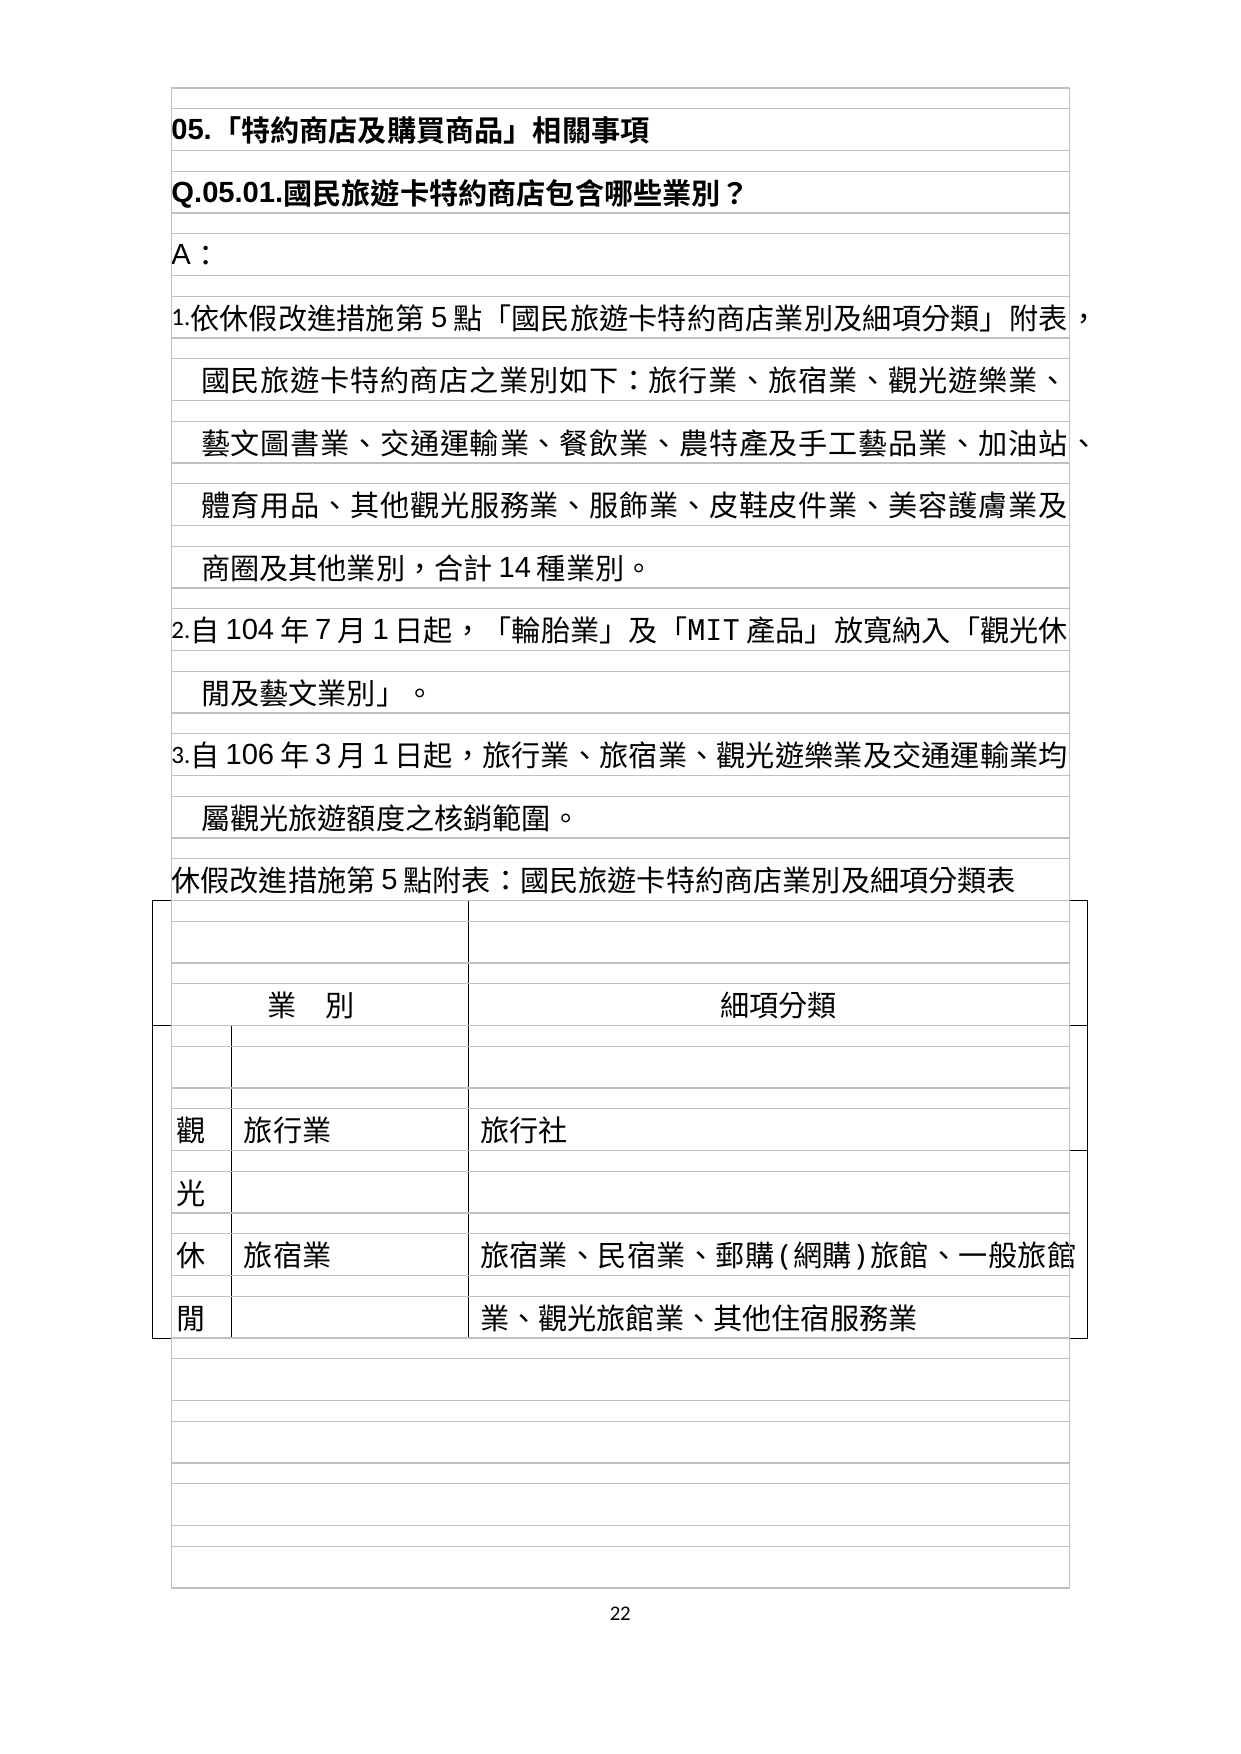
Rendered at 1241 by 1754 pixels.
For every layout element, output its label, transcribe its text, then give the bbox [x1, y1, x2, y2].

list [172, 776, 1069, 796]
table_cell [172, 1214, 231, 1233]
table_header 業 別 [172, 984, 468, 1025]
table_cell 旅宿業、民宿業、郵購(網購)旅館、一般旅館業、觀光旅館業、其他住宿服務業 [469, 1151, 1069, 1171]
table_header [469, 901, 1069, 921]
text Q.05.01.國民旅遊卡特約商店包含哪些業別？ [172, 172, 1069, 212]
table_cell 旅宿業、民宿業、郵購(網購)旅館、一般旅館業、觀光旅館業、其他住宿服務業 [1070, 1151, 1087, 1337]
list 屬觀光旅遊額度之核銷範圍。 [172, 797, 1069, 837]
table_cell [153, 1026, 171, 1337]
list 依休假改進措施第5點「國民旅遊卡特約商店業別及細項分類」附表，國民旅遊卡特約商店之業別如下：旅行業、旅宿業、觀光遊樂業、藝文圖書業、交通運輸業、餐飲業、農特產及手工藝品業、加油站、體育用品、其他觀光服務業、服飾業、皮鞋皮件業、美容護膚業及商圈及其他業別，合計14種業別。 [172, 339, 1069, 358]
table_cell 旅行社 [469, 1109, 1069, 1150]
list 依休假改進措施第5點「國民旅遊卡特約商店業別及細項分類」附表，國民旅遊卡特約商店之業別如下：旅行業、旅宿業、觀光遊樂業、藝文圖書業、交通運輸業、餐飲業、農特產及手工藝品業、加油站、體育用品、其他觀光服務業、服飾業、皮鞋皮件業、美容護膚業及商圈及其他業別，合計14種業別。 [172, 359, 1069, 400]
text [172, 89, 1069, 108]
list 自104年7月1日起，「輪胎業」及「MIT產品」放寬納入「觀光休 [172, 609, 1069, 650]
table_header [469, 964, 1069, 983]
text 05.「特約商店及購買商品」相關事項 [172, 109, 1069, 150]
table_cell [172, 1276, 231, 1296]
table_header [172, 964, 468, 983]
table_header [1070, 901, 1087, 1025]
list 依休假改進措施第5點「國民旅遊卡特約商店業別及細項分類」附表，國民旅遊卡特約商店之業別如下：旅行業、旅宿業、觀光遊樂業、藝文圖書業、交通運輸業、餐飲業、農特產及手工藝品業、加油站、體育用品、其他觀光服務業、服飾業、皮鞋皮件業、美容護膚業及商圈及其他業別，合計14種業別。 [172, 297, 1069, 337]
table_cell 旅宿業 [232, 1234, 468, 1275]
table_cell [232, 1214, 468, 1233]
table_cell [232, 1172, 468, 1212]
text 休假改進措施第5點附表：國民旅遊卡特約商店業別及細項分類表 [172, 859, 1069, 900]
text [172, 214, 1069, 233]
list [172, 651, 1069, 671]
table_header [172, 901, 468, 921]
table_cell 光 [172, 1172, 231, 1212]
table_cell 旅宿業、民宿業、郵購(網購)旅館、一般旅館業、觀光旅館業、其他住宿服務業 [469, 1214, 1069, 1233]
list 依休假改進措施第5點「國民旅遊卡特約商店業別及細項分類」附表，國民旅遊卡特約商店之業別如下：旅行業、旅宿業、觀光遊樂業、藝文圖書業、交通運輸業、餐飲業、農特產及手工藝品業、加油站、體育用品、其他觀光服務業、服飾業、皮鞋皮件業、美容護膚業及商圈及其他業別，合計14種業別。 [172, 422, 1069, 462]
table_cell [232, 1047, 468, 1087]
table_cell [172, 1089, 231, 1108]
table_header 細項分類 [469, 984, 1069, 1025]
list 依休假改進措施第5點「國民旅遊卡特約商店業別及細項分類」附表，國民旅遊卡特約商店之業別如下：旅行業、旅宿業、觀光遊樂業、藝文圖書業、交通運輸業、餐飲業、農特產及手工藝品業、加油站、體育用品、其他觀光服務業、服飾業、皮鞋皮件業、美容護膚業及商圈及其他業別，合計14種業別。 [172, 464, 1069, 483]
list 依休假改進措施第5點「國民旅遊卡特約商店業別及細項分類」附表，國民旅遊卡特約商店之業別如下：旅行業、旅宿業、觀光遊樂業、藝文圖書業、交通運輸業、餐飲業、農特產及手工藝品業、加油站、體育用品、其他觀光服務業、服飾業、皮鞋皮件業、美容護膚業及商圈及其他業別，合計14種業別。 [172, 484, 1069, 525]
table_cell [469, 1089, 1069, 1108]
table_cell [232, 1297, 468, 1337]
table_cell [232, 1089, 468, 1108]
list 依休假改進措施第5點「國民旅遊卡特約商店業別及細項分類」附表，國民旅遊卡特約商店之業別如下：旅行業、旅宿業、觀光遊樂業、藝文圖書業、交通運輸業、餐飲業、農特產及手工藝品業、加油站、體育用品、其他觀光服務業、服飾業、皮鞋皮件業、美容護膚業及商圈及其他業別，合計14種業別。 [172, 526, 1069, 546]
table_cell [232, 1151, 468, 1171]
table_cell 旅宿業、民宿業、郵購(網購)旅館、一般旅館業、觀光旅館業、其他住宿服務業 [469, 1234, 1069, 1275]
table_cell [469, 1026, 1069, 1046]
table_cell [469, 1047, 1069, 1087]
list 依休假改進措施第5點「國民旅遊卡特約商店業別及細項分類」附表，國民旅遊卡特約商店之業別如下：旅行業、旅宿業、觀光遊樂業、藝文圖書業、交通運輸業、餐飲業、農特產及手工藝品業、加油站、體育用品、其他觀光服務業、服飾業、皮鞋皮件業、美容護膚業及商圈及其他業別，合計14種業別。 [172, 401, 1069, 421]
table_cell 閒 [172, 1297, 231, 1337]
table_cell 旅宿業、民宿業、郵購(網購)旅館、一般旅館業、觀光旅館業、其他住宿服務業 [469, 1172, 1069, 1212]
table_cell 旅行業 [232, 1109, 468, 1150]
text [172, 151, 1069, 171]
table_cell 觀 [172, 1109, 231, 1150]
list 自106年3月1日起，旅行業、旅宿業、觀光遊樂業及交通運輸業均 [172, 734, 1069, 775]
table_cell [172, 1026, 231, 1046]
text A： [172, 234, 1069, 275]
list [172, 589, 1069, 608]
text [172, 839, 1069, 858]
table_cell 休 [172, 1234, 231, 1275]
table_cell 旅宿業、民宿業、郵購(網購)旅館、一般旅館業、觀光旅館業、其他住宿服務業 [469, 1276, 1069, 1296]
table_cell [232, 1026, 468, 1046]
table_header [153, 901, 171, 1025]
list 依休假改進措施第5點「國民旅遊卡特約商店業別及細項分類」附表，國民旅遊卡特約商店之業別如下：旅行業、旅宿業、觀光遊樂業、藝文圖書業、交通運輸業、餐飲業、農特產及手工藝品業、加油站、體育用品、其他觀光服務業、服飾業、皮鞋皮件業、美容護膚業及商圈及其他業別，合計14種業別。 [172, 276, 1069, 296]
table_cell [232, 1276, 468, 1296]
table_header [469, 922, 1069, 962]
table_cell [172, 1151, 231, 1171]
table_cell 旅宿業、民宿業、郵購(網購)旅館、一般旅館業、觀光旅館業、其他住宿服務業 [469, 1297, 1069, 1337]
list [172, 714, 1069, 733]
table_cell [1070, 1026, 1087, 1150]
table_cell [172, 1047, 231, 1087]
list 閒及藝文業別」。 [172, 672, 1069, 712]
table_header [172, 922, 468, 962]
list 依休假改進措施第5點「國民旅遊卡特約商店業別及細項分類」附表，國民旅遊卡特約商店之業別如下：旅行業、旅宿業、觀光遊樂業、藝文圖書業、交通運輸業、餐飲業、農特產及手工藝品業、加油站、體育用品、其他觀光服務業、服飾業、皮鞋皮件業、美容護膚業及商圈及其他業別，合計14種業別。 [172, 547, 1069, 587]
